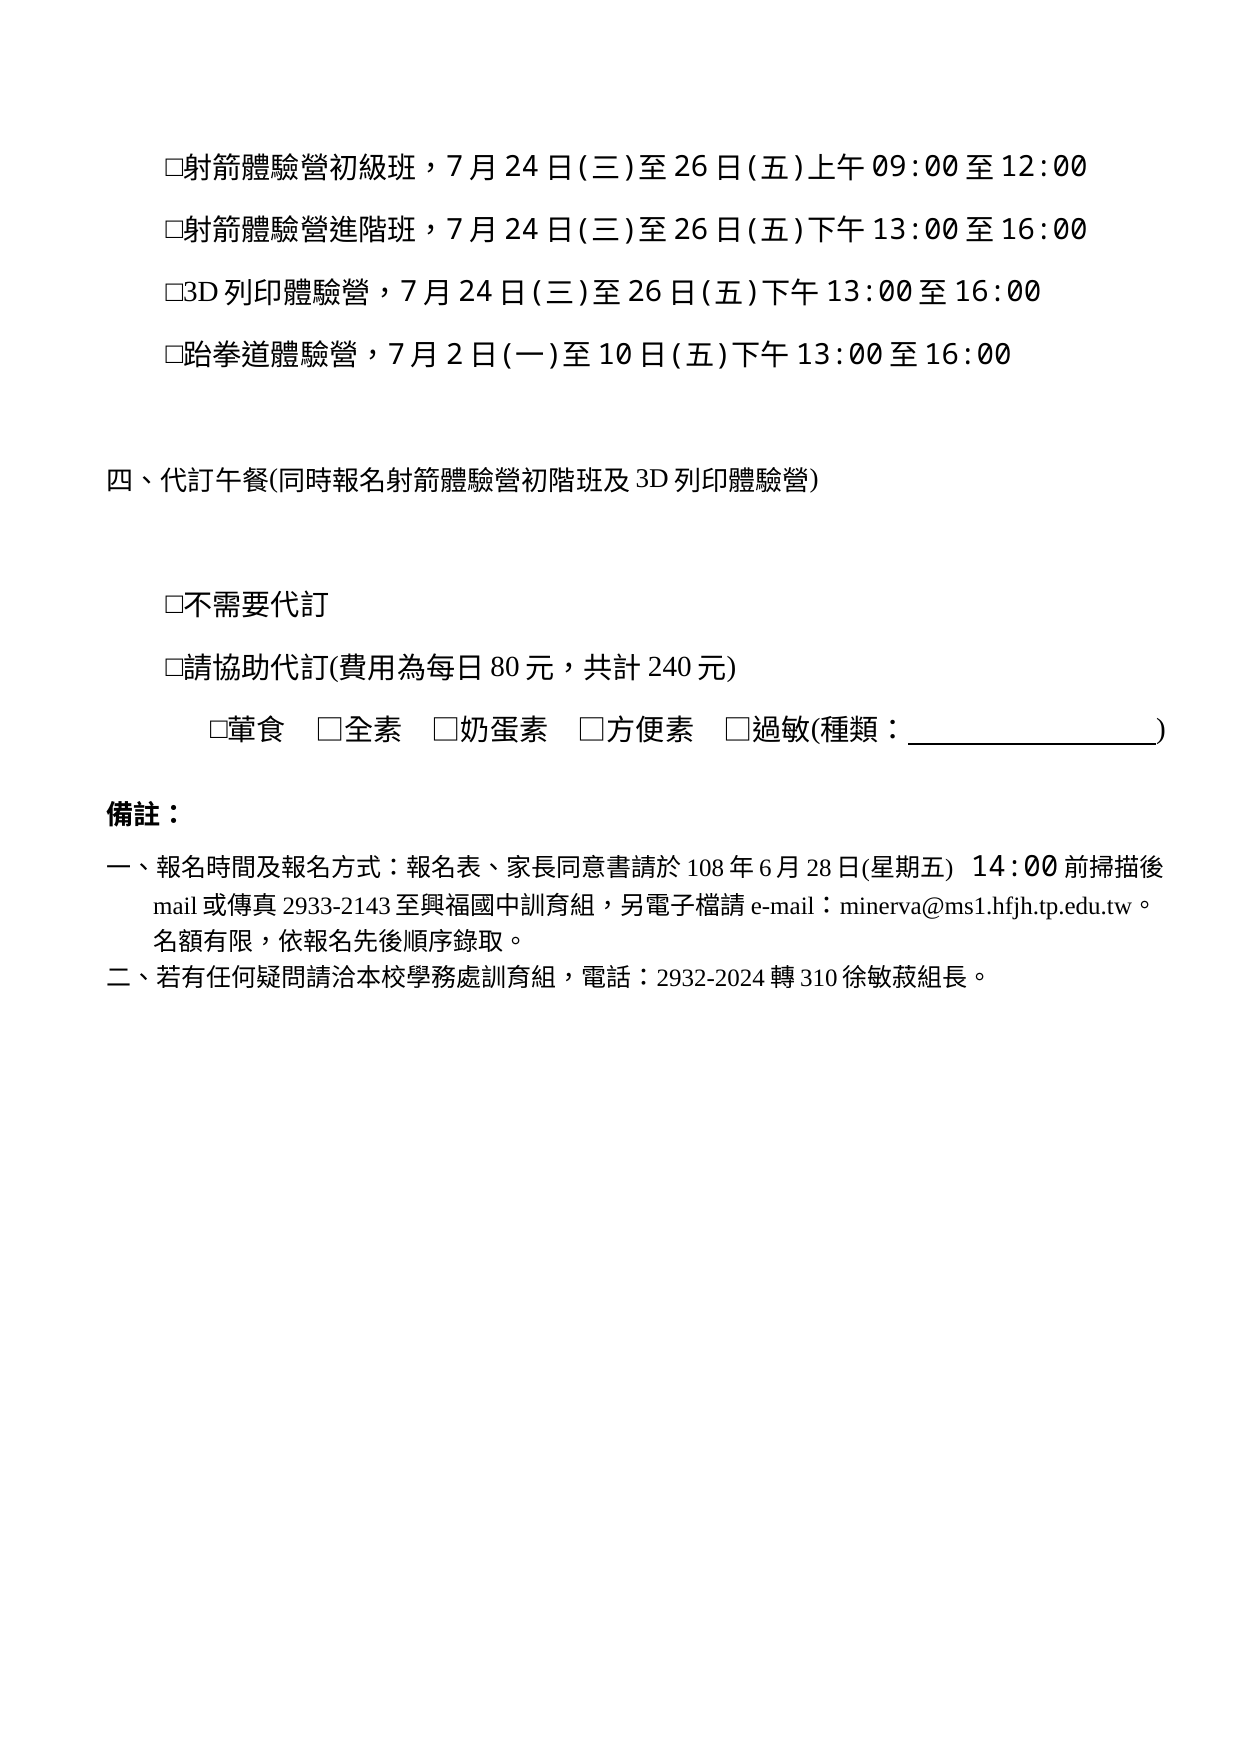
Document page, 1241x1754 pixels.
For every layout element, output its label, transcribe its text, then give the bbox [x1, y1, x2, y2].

text 四、代訂午餐(同時報名射箭體驗營初階班及3D列印體驗營) [106, 436, 1181, 499]
text □3D列印體驗營，7月24日(三)至26日(五)下午13:00至16:00 [112, 249, 1181, 311]
text 二、若有任何疑問請洽本校學務處訓育組，電話：2932-2024轉310徐敏菽組長。 [106, 958, 1181, 994]
text □射箭體驗營進階班，7月24日(三)至26日(五)下午13:00至16:00 [112, 186, 1181, 249]
text 備註： [106, 793, 1181, 832]
text □射箭體驗營初級班，7月24日(三)至26日(五)上午09:00至12:00 [112, 124, 1181, 186]
text □跆拳道體驗營，7月2日(一)至10日(五)下午13:00至16:00 [112, 311, 1181, 374]
text □不需要代訂 [112, 561, 1181, 624]
text 一、報名時間及報名方式：報名表、家長同意書請於108年6月28日(星期五) 14:00前掃描後mail或傳真2933-2143至興福國中訓育組，另電子檔請e-mail：minerva@ms1.hfjh.tp.edu.tw。名額有限，依報名先後順序錄取。 [106, 846, 1181, 958]
text □葷食 □全素 □奶蛋素 □方便素 □過敏(種類： ) [112, 686, 1181, 749]
text □請協助代訂(費用為每日80元，共計240元) [112, 624, 1181, 686]
